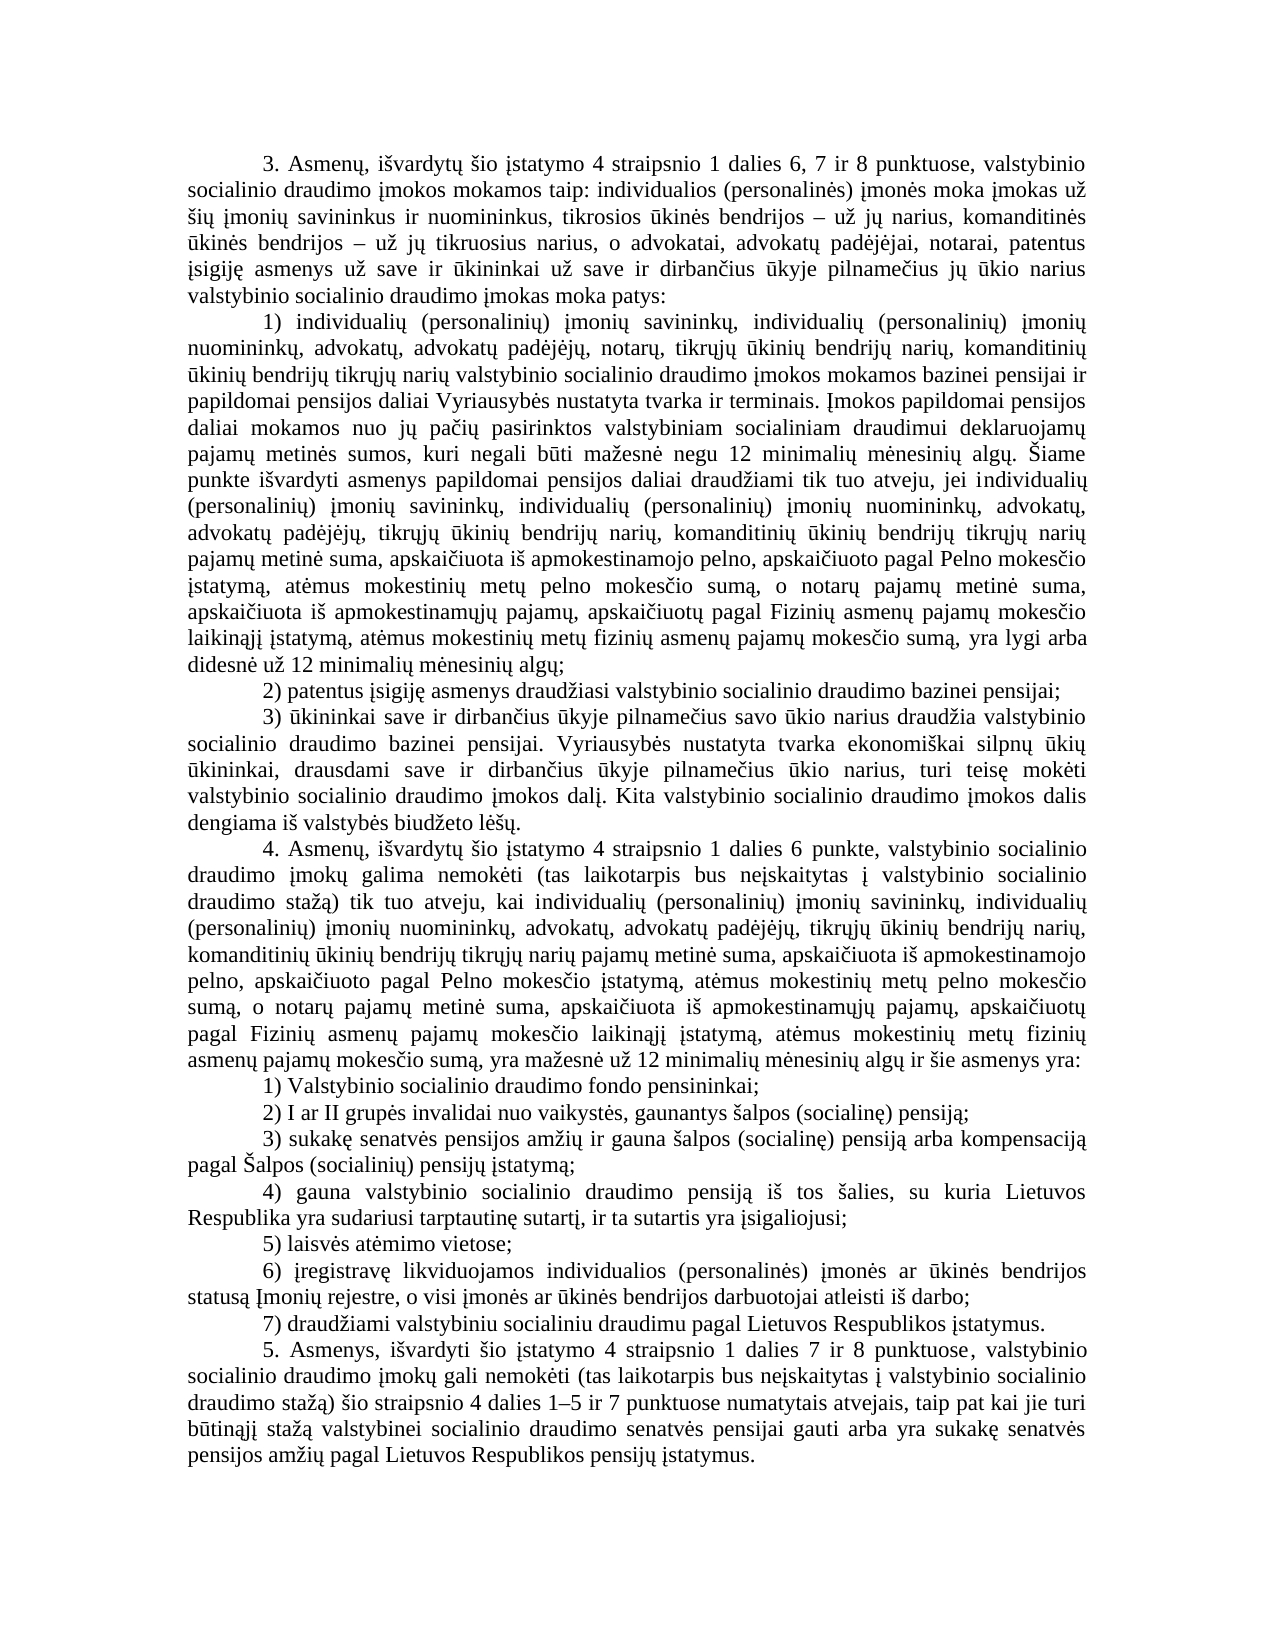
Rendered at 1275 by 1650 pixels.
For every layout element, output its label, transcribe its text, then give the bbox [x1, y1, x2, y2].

text 3) sukakę senatvės pensijos amžių ir gauna šalpos (socialinę) pensiją arba kompensaciją pagal Šalpos (socialinių) pensijų įstatymą; [187, 1125, 1087, 1178]
text 3. Asmenų, išvardytų šio įstatymo 4 straipsnio 1 dalies 6, 7 ir 8 punktuose, valstybinio socialinio draudimo įmokos mokamos taip: individualios (personalinės) įmonės moka įmokas už šių įmonių savininkus ir nuomininkus, tikrosios ūkinės bendrijos – už jų narius, komanditinės ūkinės bendrijos – už jų tikruosius narius, o advokatai, advokatų padėjėjai, notarai, patentus įsigiję asmenys už save ir ūkininkai už save ir dirbančius ūkyje pilnamečius jų ūkio narius valstybinio socialinio draudimo įmokas moka patys: [187, 150, 1087, 308]
text 4) gauna valstybinio socialinio draudimo pensiją iš tos šalies, su kuria Lietuvos Respublika yra sudariusi tarptautinę sutartį, ir ta sutartis yra įsigaliojusi; [187, 1178, 1087, 1231]
text 1) Valstybinio socialinio draudimo fondo pensininkai; [187, 1072, 1087, 1099]
text 4. Asmenų, išvardytų šio įstatymo 4 straipsnio 1 dalies 6 punkte, valstybinio socialinio draudimo įmokų galima nemokėti (tas laikotarpis bus neįskaitytas į valstybinio socialinio draudimo stažą) tik tuo atveju, kai individualių (personalinių) įmonių savininkų, individualių (personalinių) įmonių nuomininkų, advokatų, advokatų padėjėjų, tikrųjų ūkinių bendrijų narių, komanditinių ūkinių bendrijų tikrųjų narių pajamų metinė suma, apskaičiuota iš apmokestinamojo pelno, apskaičiuoto pagal Pelno mokesčio įstatymą, atėmus mokestinių metų pelno mokesčio sumą, o notarų pajamų metinė suma, apskaičiuota iš apmokestinamųjų pajamų, apskaičiuotų pagal Fizinių asmenų pajamų mokesčio laikinąjį įstatymą, atėmus mokestinių metų fizinių asmenų pajamų mokesčio sumą, yra mažesnė už 12 minimalių mėnesinių algų ir šie asmenys yra: [187, 835, 1087, 1072]
text 6) įregistravę likviduojamos individualios (personalinės) įmonės ar ūkinės bendrijos statusą Įmonių rejestre, o visi įmonės ar ūkinės bendrijos darbuotojai atleisti iš darbo; [187, 1257, 1087, 1309]
text 5. Asmenys, išvardyti šio įstatymo 4 straipsnio 1 dalies 7 ir 8 punktuose, valstybinio socialinio draudimo įmokų gali nemokėti (tas laikotarpis bus neįskaitytas į valstybinio socialinio draudimo stažą) šio straipsnio 4 dalies 1–5 ir 7 punktuose numatytais atvejais, taip pat kai jie turi būtinąjį stažą valstybinei socialinio draudimo senatvės pensijai gauti arba yra sukakę senatvės pensijos amžių pagal Lietuvos Respublikos pensijų įstatymus. [187, 1336, 1087, 1468]
text 5) laisvės atėmimo vietose; [187, 1231, 1087, 1257]
text 7) draudžiami valstybiniu socialiniu draudimu pagal Lietuvos Respublikos įstatymus. [187, 1309, 1087, 1336]
text 2) I ar II grupės invalidai nuo vaikystės, gaunantys šalpos (socialinę) pensiją; [187, 1099, 1087, 1125]
text 1) individualių (personalinių) įmonių savininkų, individualių (personalinių) įmonių nuomininkų, advokatų, advokatų padėjėjų, notarų, tikrųjų ūkinių bendrijų narių, komanditinių ūkinių bendrijų tikrųjų narių valstybinio socialinio draudimo įmokos mokamos bazinei pensijai ir papildomai pensijos daliai Vyriausybės nustatyta tvarka ir terminais. Įmokos papildomai pensijos daliai mokamos nuo jų pačių pasirinktos valstybiniam socialiniam draudimui deklaruojamų pajamų metinės sumos, kuri negali būti mažesnė negu 12 minimalių mėnesinių algų. Šiame punkte išvardyti asmenys papildomai pensijos daliai draudžiami tik tuo atveju, jei individualių (personalinių) įmonių savininkų, individualių (personalinių) įmonių nuomininkų, advokatų, advokatų padėjėjų, tikrųjų ūkinių bendrijų narių, komanditinių ūkinių bendrijų tikrųjų narių pajamų metinė suma, apskaičiuota iš apmokestinamojo pelno, apskaičiuoto pagal Pelno mokesčio įstatymą, atėmus mokestinių metų pelno mokesčio sumą, o notarų pajamų metinė suma, apskaičiuota iš apmokestinamųjų pajamų, apskaičiuotų pagal Fizinių asmenų pajamų mokesčio laikinąjį įstatymą, atėmus mokestinių metų fizinių asmenų pajamų mokesčio sumą, yra lygi arba didesnė už 12 minimalių mėnesinių algų; [187, 308, 1087, 677]
text 3) ūkininkai save ir dirbančius ūkyje pilnamečius savo ūkio narius draudžia valstybinio socialinio draudimo bazinei pensijai. Vyriausybės nustatyta tvarka ekonomiškai silpnų ūkių ūkininkai, drausdami save ir dirbančius ūkyje pilnamečius ūkio narius, turi teisę mokėti valstybinio socialinio draudimo įmokos dalį. Kita valstybinio socialinio draudimo įmokos dalis dengiama iš valstybės biudžeto lėšų. [187, 703, 1087, 835]
text 2) patentus įsigiję asmenys draudžiasi valstybinio socialinio draudimo bazinei pensijai; [187, 677, 1087, 703]
